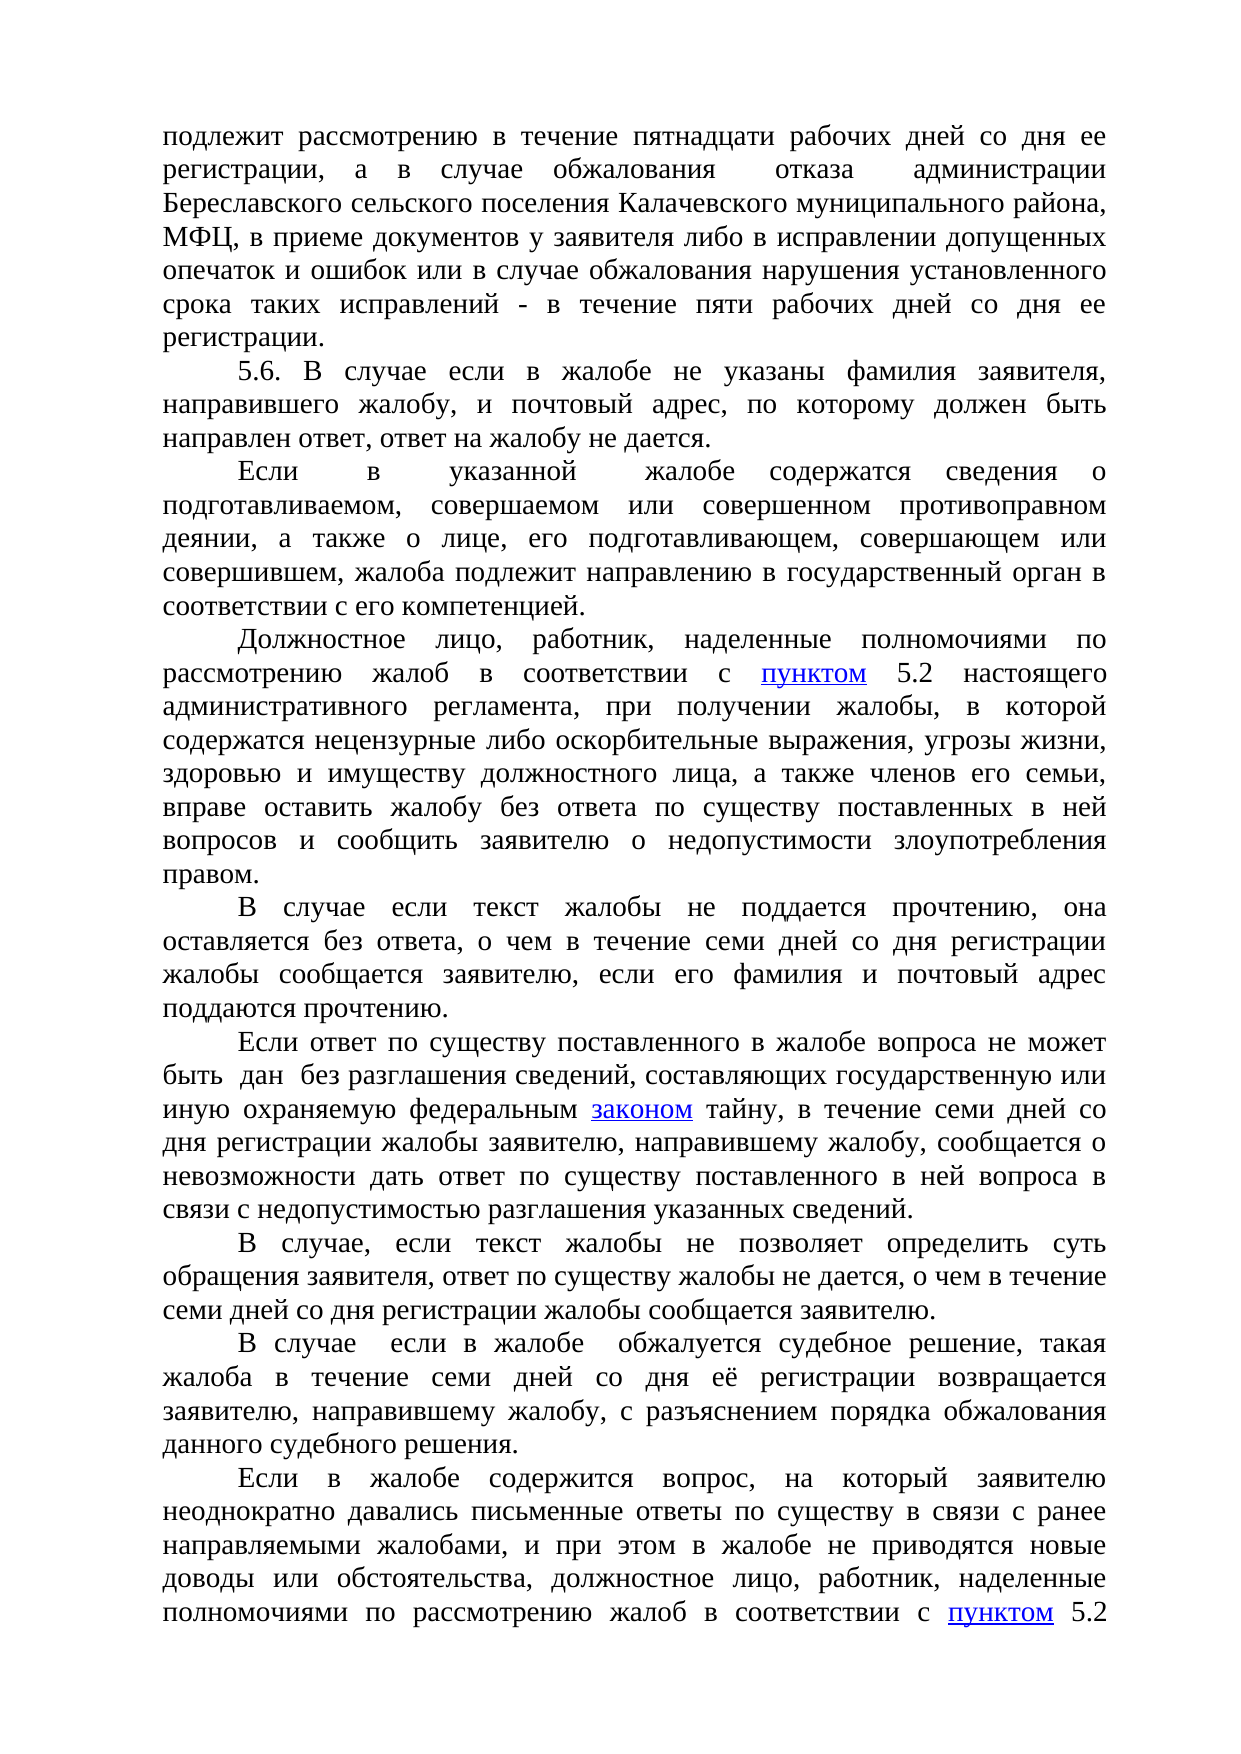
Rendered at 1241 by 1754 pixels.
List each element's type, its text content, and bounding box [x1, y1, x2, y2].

text В случае если текст жалобы не поддается прочтению, она оставляется без ответа, о чем в течение семи дней со дня регистрации жалобы сообщается заявителю, если его фамилия и почтовый адрес поддаются прочтению. [162, 889, 1107, 1024]
text Должностное лицо, работник, наделенные полномочиями по рассмотрению жалоб в соответствии с пунктом 5.2 настоящего административного регламента, при получении жалобы, в которой содержатся нецензурные либо оскорбительные выражения, угрозы жизни, здоровью и имуществу должностного лица, а также членов его семьи, вправе оставить жалобу без ответа по существу поставленных в ней вопросов и сообщить заявителю о недопустимости злоупотребления правом. [162, 621, 1107, 889]
text В случае если в жалобе обжалуется судебное решение, такая жалоба в течение семи дней со дня её регистрации возвращается заявителю, направившему жалобу, с разъяснением порядка обжалования данного судебного решения. [162, 1326, 1107, 1460]
text 5.6. В случае если в жалобе не указаны фамилия заявителя, направившего жалобу, и почтовый адрес, по которому должен быть направлен ответ, ответ на жалобу не дается. [162, 353, 1107, 453]
text Если ответ по существу поставленного в жалобе вопроса не может быть дан без разглашения сведений, составляющих государственную или иную охраняемую федеральным законом тайну, в течение семи дней со дня регистрации жалобы заявителю, направившему жалобу, сообщается о невозможности дать ответ по существу поставленного в ней вопроса в связи с недопустимостью разглашения указанных сведений. [162, 1024, 1107, 1225]
text В случае, если текст жалобы не позволяет определить суть обращения заявителя, ответ по существу жалобы не дается, о чем в течение семи дней со дня регистрации жалобы сообщается заявителю. [162, 1225, 1107, 1326]
text Если в жалобе содержится вопрос, на который заявителю неоднократно давались письменные ответы по существу в связи с ранее направляемыми жалобами, и при этом в жалобе не приводятся новые доводы или обстоятельства, должностное лицо, работник, наделенные полномочиями по рассмотрению жалоб в соответствии с пунктом 5.2 [162, 1460, 1107, 1627]
text подлежит рассмотрению в течение пятнадцати рабочих дней со дня ее регистрации, а в случае обжалования отказа администрации Береславского сельского поселения Калачевского муниципального района, МФЦ, в приеме документов у заявителя либо в исправлении допущенных опечаток и ошибок или в случае обжалования нарушения установленного срока таких исправлений - в течение пяти рабочих дней со дня ее регистрации. [162, 118, 1107, 353]
text Если в указанной жалобе содержатся сведения о подготавливаемом, совершаемом или совершенном противоправном деянии, а также о лице, его подготавливающем, совершающем или совершившем, жалоба подлежит направлению в государственный орган в соответствии с его компетенцией. [162, 453, 1107, 621]
